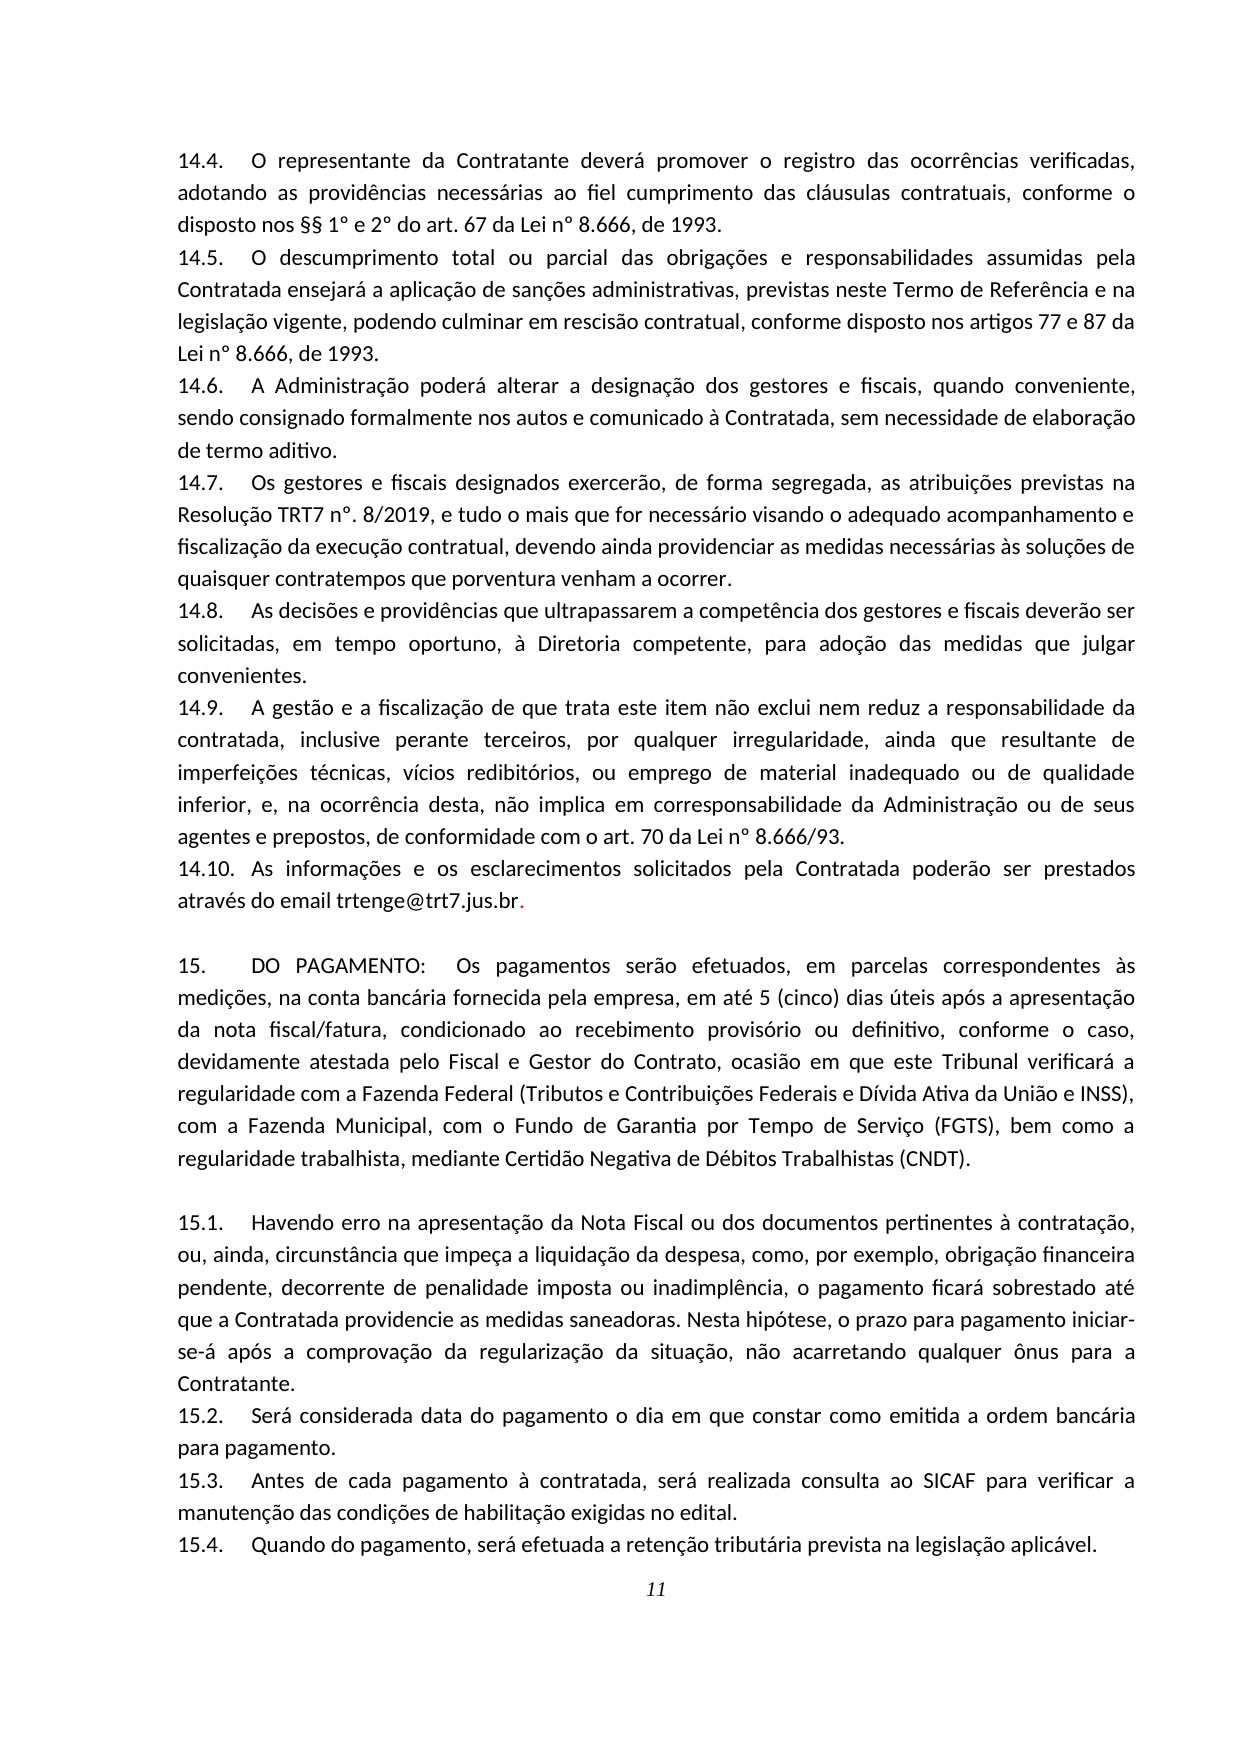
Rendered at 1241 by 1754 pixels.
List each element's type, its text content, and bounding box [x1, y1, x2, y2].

list DO PAGAMENTO: Os pagamentos serão efetuados, em parcelas correspondentes às medições, na conta bancária fornecida pela empresa, em até 5 (cinco) dias úteis após a apresentação da nota fiscal/fatura, condicionado ao recebimento provisório ou definitivo, conforme o caso, devidamente atestada pelo Fiscal e Gestor do Contrato, ocasião em que este Tribunal verificará a regularidade com a Fazenda Federal (Tributos e Contribuições Federais e Dívida Ativa da União e INSS), com a Fazenda Municipal, com o Fundo de Garantia por Tempo de Serviço (FGTS), bem como a regularidade trabalhista, mediante Certidão Negativa de Débitos Trabalhistas (CNDT). [177, 951, 1137, 1172]
list As informações e os esclarecimentos solicitados pela Contratada poderão ser prestados através do email trtenge@trt7.jus.br. [177, 854, 1137, 914]
list Será considerada data do pagamento o dia em que constar como emitida a ordem bancária para pagamento. [177, 1401, 1137, 1462]
list Os gestores e fiscais designados exercerão, de forma segregada, as atribuições previstas na Resolução TRT7 nº. 8/2019, e tudo o mais que for necessário visando o adequado acompanhamento e fiscalização da execução contratual, devendo ainda providenciar as medidas necessárias às soluções de quaisquer contratempos que porventura venham a ocorrer. [177, 468, 1137, 592]
list O representante da Contratante deverá promover o registro das ocorrências verificadas, adotando as providências necessárias ao fiel cumprimento das cláusulas contratuais, conforme o disposto nos §§ 1º e 2º do art. 67 da Lei nº 8.666, de 1993. [177, 146, 1137, 238]
list As decisões e providências que ultrapassarem a competência dos gestores e fiscais deverão ser solicitadas, em tempo oportuno, à Diretoria competente, para adoção das medidas que julgar convenientes. [177, 597, 1137, 689]
list A Administração poderá alterar a designação dos gestores e fiscais, quando conveniente, sendo consignado formalmente nos autos e comunicado à Contratada, sem necessidade de elaboração de termo aditivo. [177, 371, 1137, 464]
list O descumprimento total ou parcial das obrigações e responsabilidades assumidas pela Contratada ensejará a aplicação de sanções administrativas, previstas neste Termo de Referência e na legislação vigente, podendo culminar em rescisão contratual, conforme disposto nos artigos 77 e 87 da Lei nº 8.666, de 1993. [177, 243, 1137, 367]
list A gestão e a fiscalização de que trata este item não exclui nem reduz a responsabilidade da contratada, inclusive perante terceiros, por qualquer irregularidade, ainda que resultante de imperfeições técnicas, vícios redibitórios, ou emprego de material inadequado ou de qualidade inferior, e, na ocorrência desta, não implica em corresponsabilidade da Administração ou de seus agentes e prepostos, de conformidade com o art. 70 da Lei nº 8.666/93. [177, 693, 1137, 850]
list Antes de cada pagamento à contratada, será realizada consulta ao SICAF para verificar a manutenção das condições de habilitação exigidas no edital. [177, 1466, 1137, 1526]
list Quando do pagamento, será efetuada a retenção tributária prevista na legislação aplicável. [177, 1530, 1137, 1558]
list Havendo erro na apresentação da Nota Fiscal ou dos documentos pertinentes à contratação, ou, ainda, circunstância que impeça a liquidação da despesa, como, por exemplo, obrigação financeira pendente, decorrente de penalidade imposta ou inadimplência, o pagamento ficará sobrestado até que a Contratada providencie as medidas saneadoras. Nesta hipótese, o prazo para pagamento iniciar-se-á após a comprovação da regularização da situação, não acarretando qualquer ônus para a Contratante. [177, 1208, 1137, 1397]
